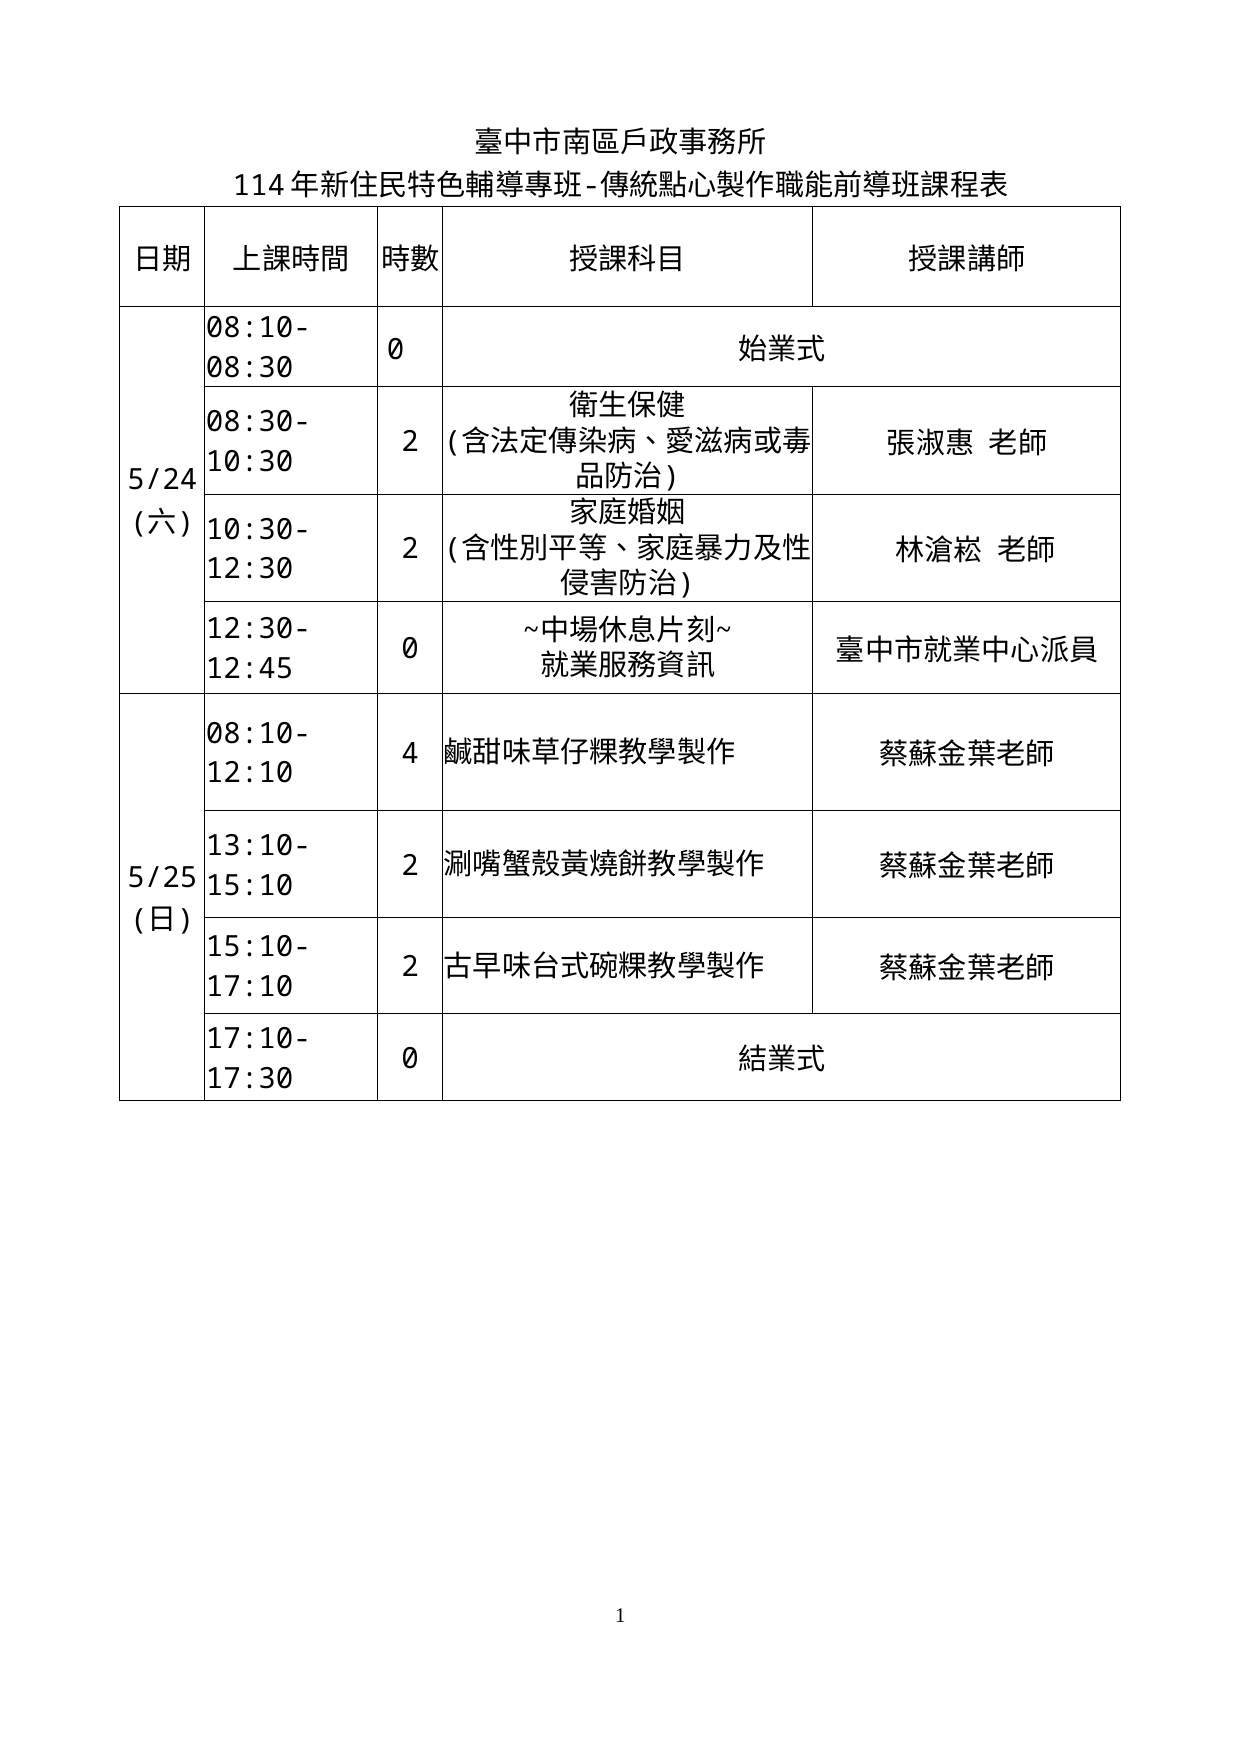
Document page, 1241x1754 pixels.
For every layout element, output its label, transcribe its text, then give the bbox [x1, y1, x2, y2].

table_cell 17:10-17:30 [205, 1014, 377, 1100]
table_header 臺中市南區戶政事務所 114年新住民特色輔導專班-傳統點心製作職能前導班課程表 [119, 117, 1121, 206]
table_cell 張淑惠 老師 [813, 387, 1120, 493]
table_cell 鹹甜味草仔粿教學製作 [443, 694, 812, 810]
table_cell 4 [378, 694, 442, 810]
table_cell 2 [378, 387, 442, 493]
table_cell 日期 [120, 207, 204, 306]
table_cell 0 [378, 307, 442, 386]
table_cell 5/25 (日) [120, 694, 204, 1100]
table_cell ~中場休息片刻~ 就業服務資訊 [443, 602, 812, 693]
table_cell 林滄崧 老師 [813, 495, 1120, 601]
table_cell 時數 [378, 207, 442, 306]
table_cell 2 [378, 495, 442, 601]
table_cell 蔡蘇金葉老師 [813, 694, 1120, 810]
table_cell 始業式 [443, 307, 1120, 386]
table_cell 臺中市就業中心派員 [813, 602, 1120, 693]
table_cell 0 [378, 1014, 442, 1100]
table_cell 08:30-10:30 [205, 387, 377, 493]
table_cell 0 [378, 602, 442, 693]
table_cell 蔡蘇金葉老師 [813, 811, 1120, 917]
table_cell 13:10-15:10 [205, 811, 377, 917]
table_cell 授課科目 [443, 207, 812, 306]
table_cell 10:30-12:30 [205, 495, 377, 601]
table_cell 涮嘴蟹殼黃燒餅教學製作 [443, 811, 812, 917]
table_cell 上課時間 [205, 207, 377, 306]
table_cell 12:30-12:45 [205, 602, 377, 693]
table_cell 家庭婚姻 (含性別平等、家庭暴力及性侵害防治) [443, 495, 812, 601]
table_cell 5/24 (六) [120, 307, 204, 693]
table_cell 08:10-12:10 [205, 694, 377, 810]
table_cell 授課講師 [813, 207, 1120, 306]
table_cell 15:10-17:10 [205, 918, 377, 1013]
table_cell 2 [378, 918, 442, 1013]
table_cell 衛生保健 (含法定傳染病、愛滋病或毒品防治) [443, 387, 812, 493]
table_cell 結業式 [443, 1014, 1120, 1100]
table_cell 08:10-08:30 [205, 307, 377, 386]
table_cell 蔡蘇金葉老師 [813, 918, 1120, 1013]
table_cell 2 [378, 811, 442, 917]
table_cell 古早味台式碗粿教學製作 [443, 918, 812, 1013]
